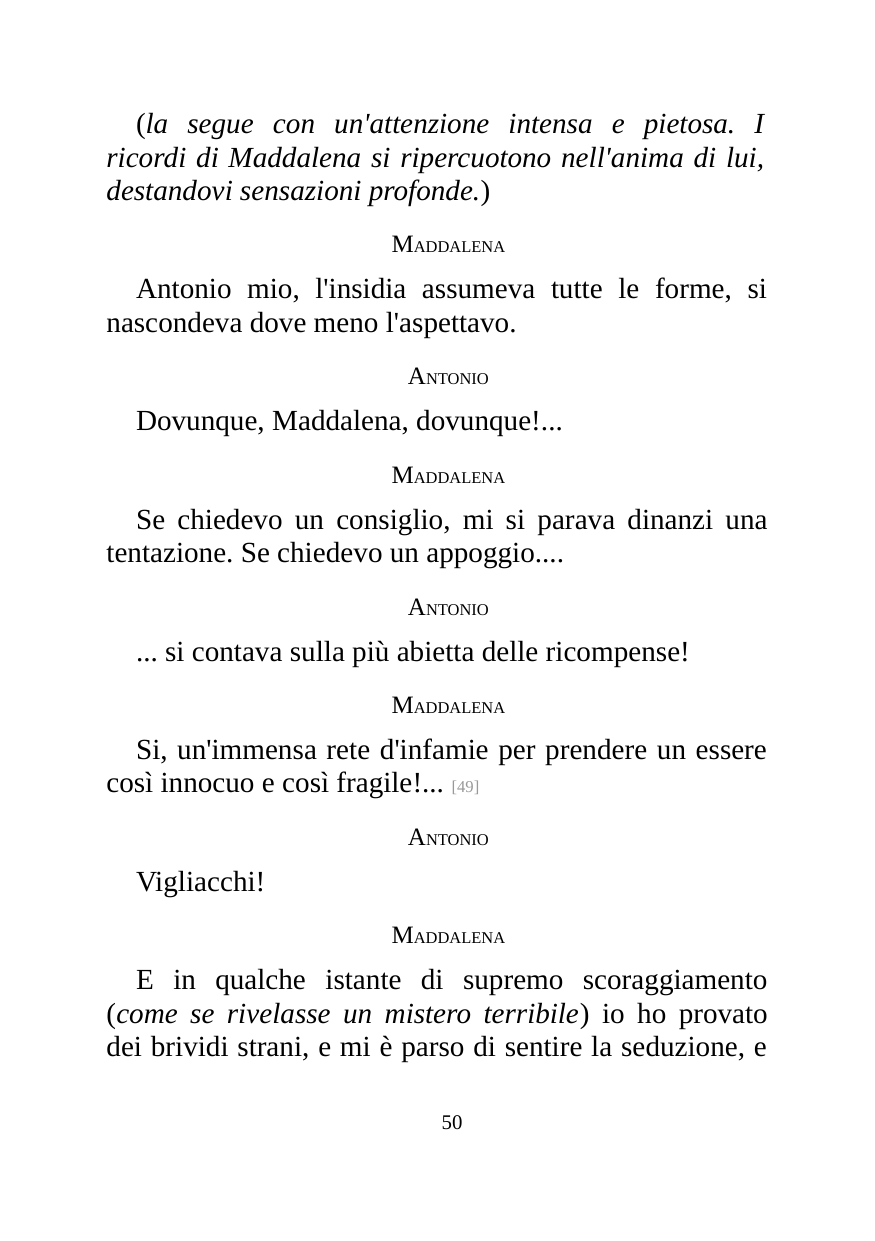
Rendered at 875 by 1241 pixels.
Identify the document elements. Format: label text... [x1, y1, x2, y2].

text E in qualche istante di supremo scoraggiamento (come se rivelasse un mistero terribile) io ho provato dei brividi strani, e mi è parso di sentire la seduzione, e [106, 962, 768, 1063]
text Vigliacchi! [106, 864, 768, 897]
text Maddalena [106, 686, 768, 719]
text (la segue con un'attenzione intensa e pietosa. I ricordi di Maddalena si ripercuotono nell'anima di lui, destandovi sensazioni profonde.) [106, 106, 768, 207]
text Maddalena [106, 456, 768, 489]
text Antonio [106, 357, 768, 391]
text ... si contava sulla più abietta delle ricompense! [106, 634, 768, 667]
text Antonio mio, l'insidia assumeva tutte le forme, si nascondeva dove meno l'aspettavo. [106, 272, 768, 339]
text Maddalena [106, 226, 768, 259]
text Antonio [106, 818, 768, 851]
text Maddalena [106, 916, 768, 950]
text Antonio [106, 588, 768, 621]
text Dovunque, Maddalena, dovunque!... [106, 403, 768, 437]
text Si, un'immensa rete d'infamie per prendere un essere così innocuo e così fragile!... [49] [106, 732, 768, 799]
text Se chiedevo un consiglio, mi si parava dinanzi una tentazione. Se chiedevo un appoggio.... [106, 502, 768, 569]
